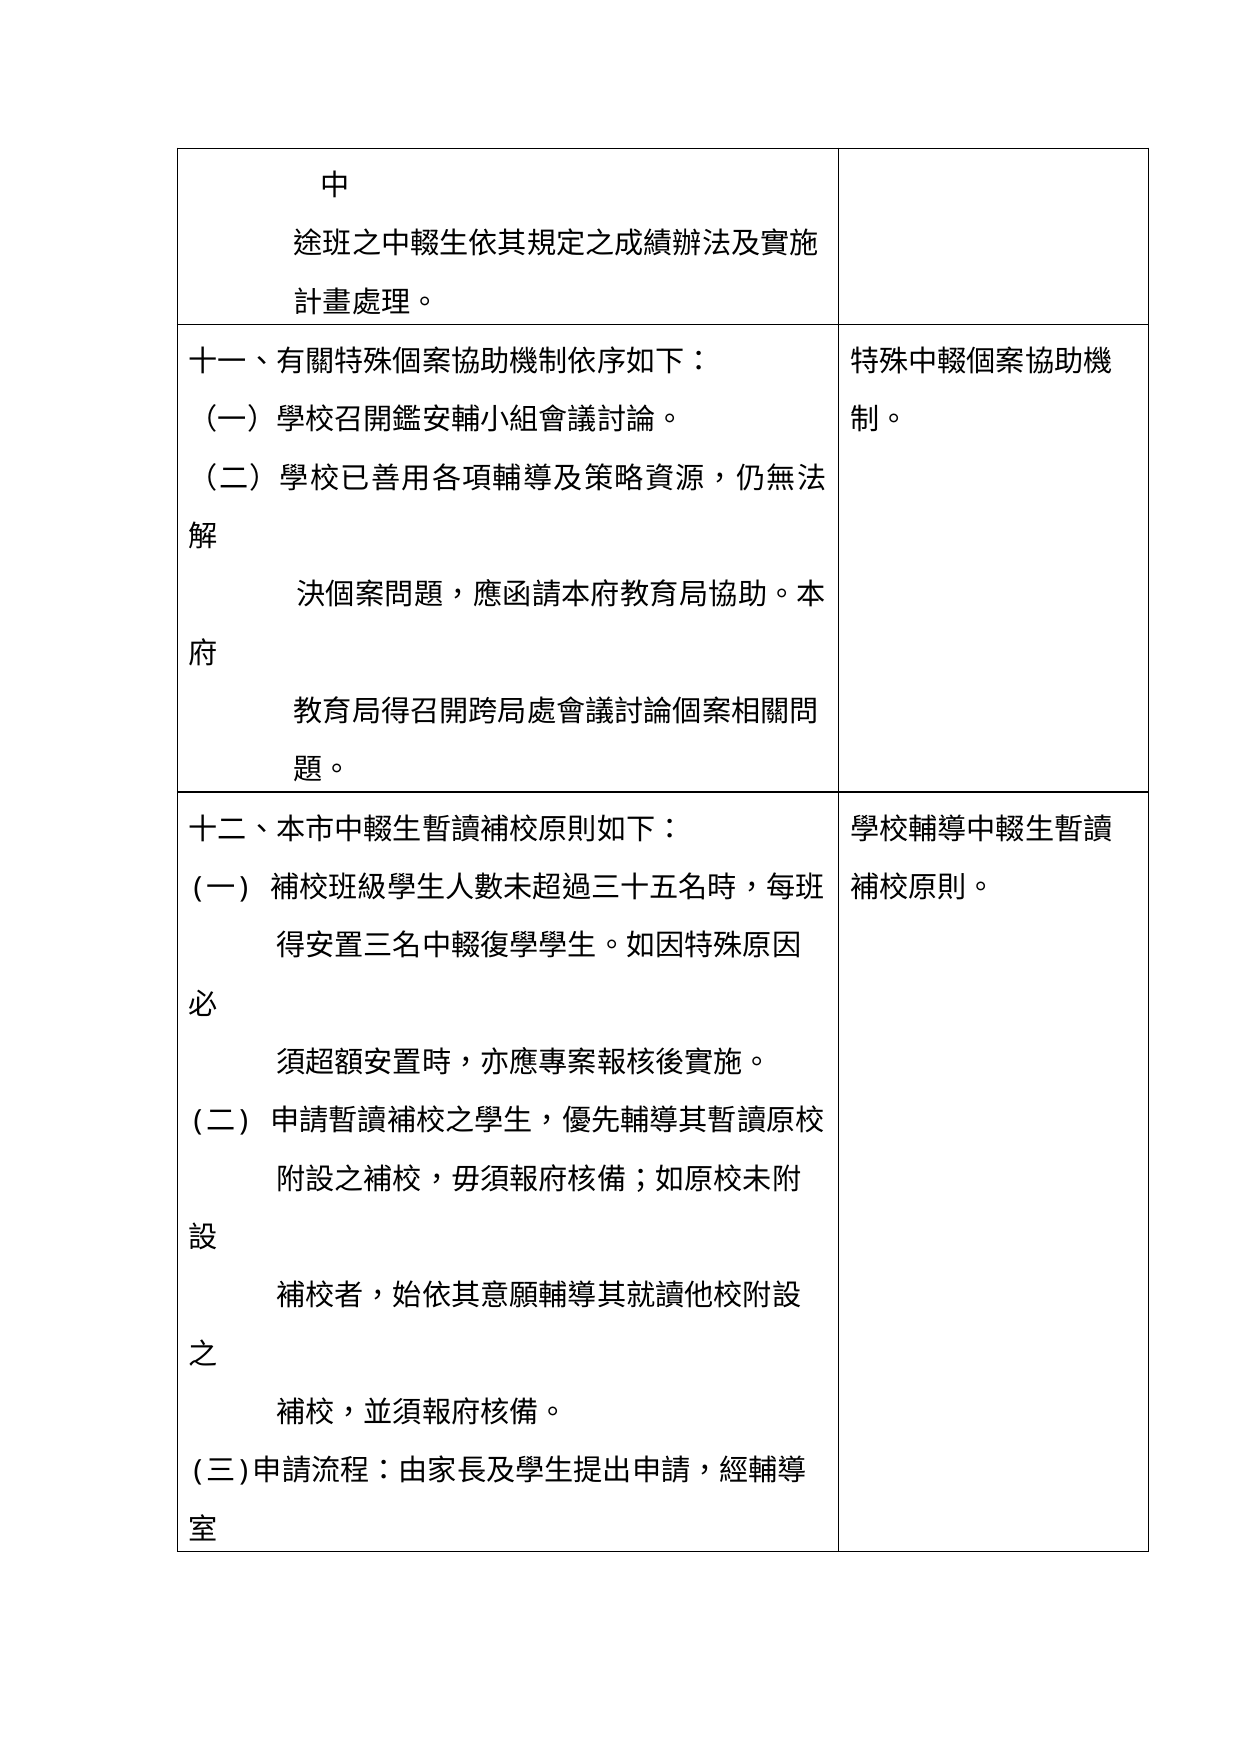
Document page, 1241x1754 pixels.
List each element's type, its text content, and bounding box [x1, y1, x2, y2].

table_cell [839, 149, 1148, 324]
table_cell 中 途班之中輟生依其規定之成績辦法及實施 計畫處理。 [178, 149, 838, 324]
table_cell 十一、有關特殊個案協助機制依序如下： （一）學校召開鑑安輔小組會議討論。 （二）學校已善用各項輔導及策略資源，仍無法解 決個案問題，應函請本府教育局協助。本府 教育局得召開跨局處會議討論個案相關問 題。 [178, 325, 838, 791]
table_cell 特殊中輟個案協助機 制。 [839, 325, 1148, 791]
table_cell 學校輔導中輟生暫讀 補校原則。 [839, 793, 1148, 1551]
table_cell 十二、本市中輟生暫讀補校原則如下： (一) 補校班級學生人數未超過三十五名時，每班 得安置三名中輟復學學生。如因特殊原因必 須超額安置時，亦應專案報核後實施。 (二) 申請暫讀補校之學生，優先輔導其暫讀原校 附設之補校，毋須報府核備；如原校未附設 補校者，始依其意願輔導其就讀他校附設之 補校，並須報府核備。 (三)申請流程：由家長及學生提出申請，經輔導室 [178, 793, 838, 1551]
